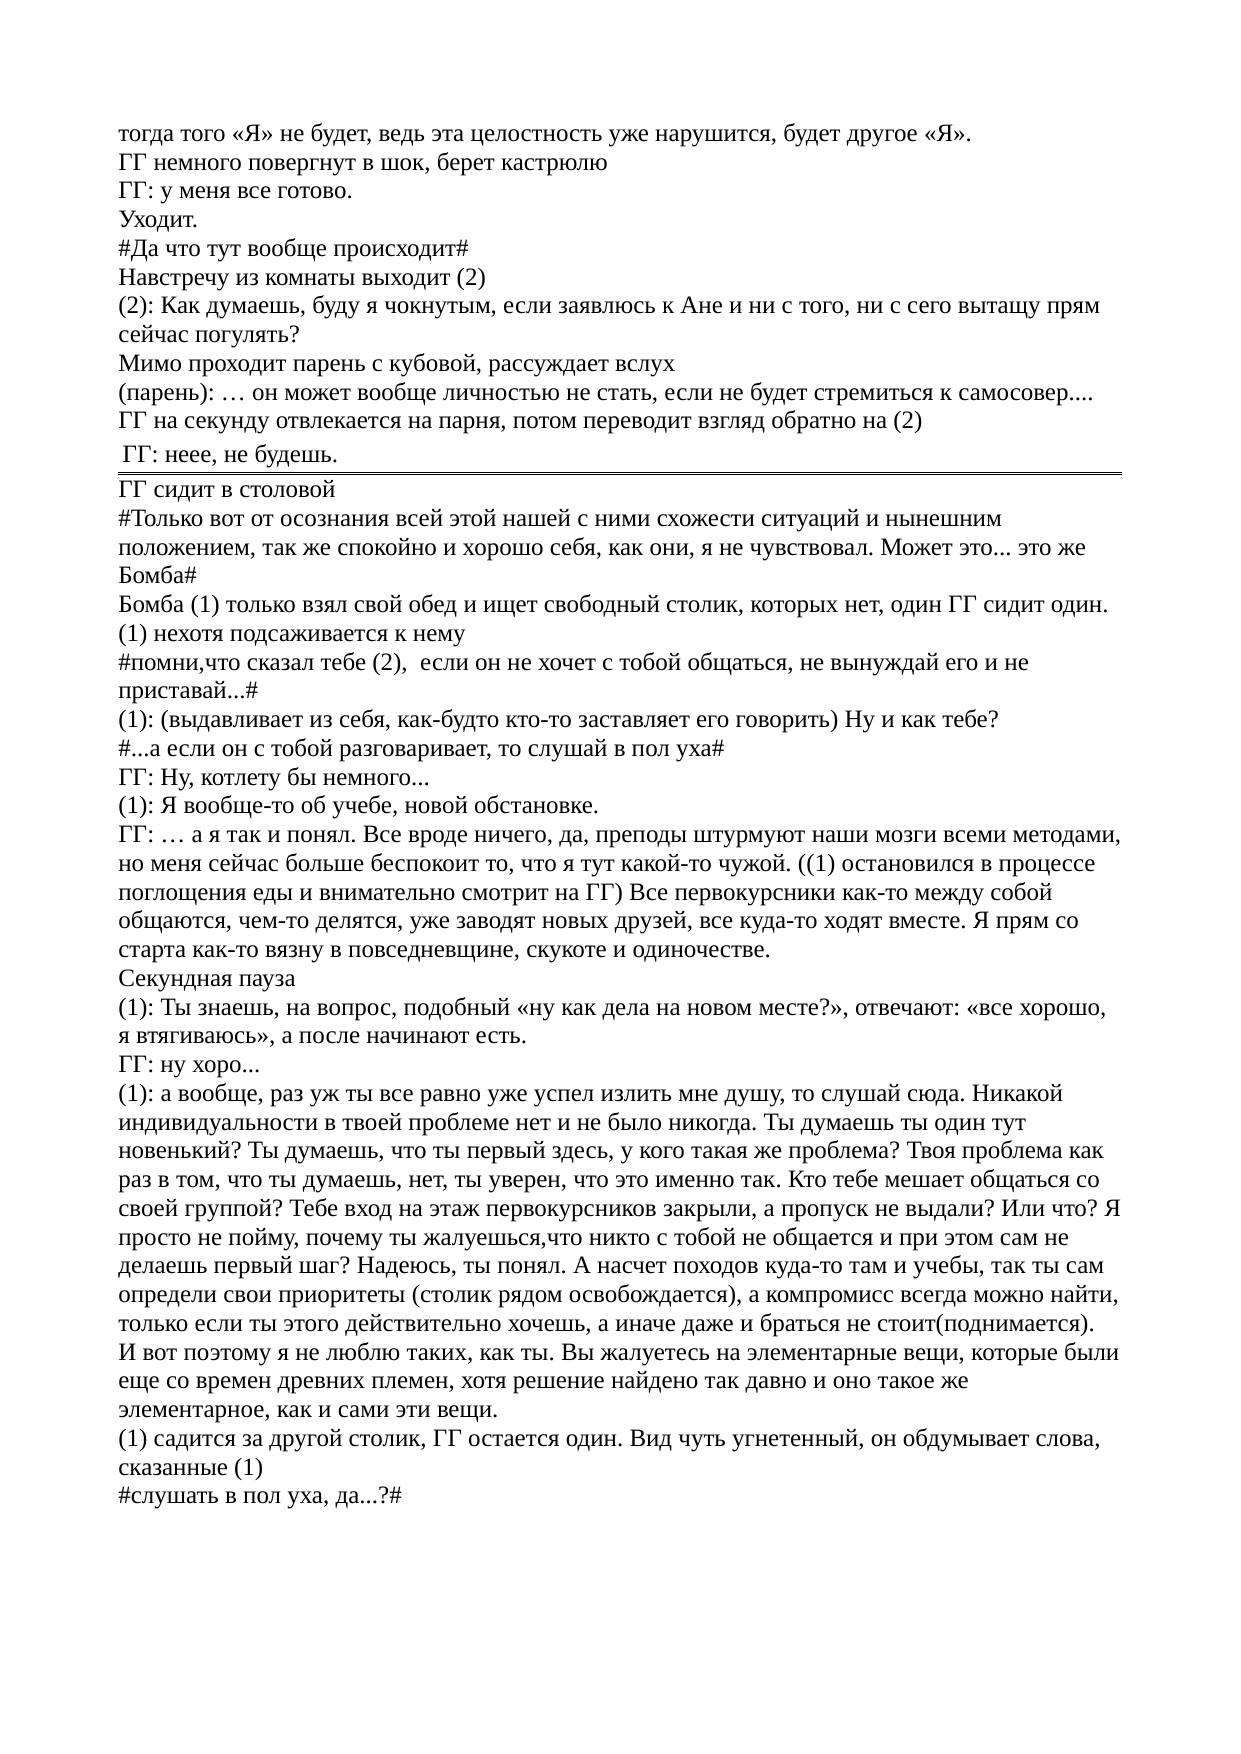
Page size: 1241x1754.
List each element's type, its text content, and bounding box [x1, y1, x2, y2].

text (2): Как думаешь, буду я чокнутым, если заявлюсь к Ане и ни с того, ни с сего вытащу прям сейчас погулять? [118, 291, 1122, 348]
text Уходит. [118, 204, 1122, 233]
text тогда того «Я» не будет, ведь эта целостность уже нарушится, будет другое «Я». [118, 118, 1122, 147]
text ГГ на секунду отвлекается на парня, потом переводит взгляд обратно на (2) [118, 406, 1122, 434]
text ГГ: … а я так и понял. Все вроде ничего, да, преподы штурмуют наши мозги всеми методами, но меня сейчас больше беспокоит то, что я тут какой-то чужой. ((1) остановился в процессе поглощения еды и внимательно смотрит на ГГ) Все первокурсники как-то между собой общаются, чем-то делятся, уже заводят новых друзей, все куда-то ходят вместе. Я прям со старта как-то вязну в повседневщине, скукоте и одиночестве. [118, 819, 1122, 963]
text #Да что тут вообще происходит# [118, 233, 1122, 262]
text ГГ: Ну, котлету бы немного... [118, 762, 1122, 790]
text ГГ сидит в столовой [118, 475, 1122, 503]
text (1): а вообще, раз уж ты все равно уже успел излить мне душу, то слушай сюда. Никакой индивидуальности в твоей проблеме нет и не было никогда. Ты думаешь ты один тут новенький? Ты думаешь, что ты первый здесь, у кого такая же проблема? Твоя проблема как раз в том, что ты думаешь, нет, ты уверен, что это именно так. Кто тебе мешает общаться со своей группой? Тебе вход на этаж первокурсников закрыли, а пропуск не выдали? Или что? Я просто не пойму, почему ты жалуешься,что никто с тобой не общается и при этом сам не делаешь первый шаг? Надеюсь, ты понял. А насчет походов куда-то там и учебы, так ты сам определи свои приоритеты (столик рядом освобождается), а компромисс всегда можно найти, только если ты этого действительно хочешь, а иначе даже и браться не стоит(поднимается). И вот поэтому я не люблю таких, как ты. Вы жалуетесь на элементарные вещи, которые были еще со времен древних племен, хотя решение найдено так давно и оно такое же элементарное, как и сами эти вещи. [118, 1078, 1122, 1423]
text Мимо проходит парень с кубовой, рассуждает вслух [118, 348, 1122, 377]
text #Только вот от осознания всей этой нашей с ними схожести ситуаций и нынешним положением, так же спокойно и хорошо себя, как они, я не чувствовал. Может это... это же Бомба# [118, 503, 1122, 589]
text #помни,что сказал тебе (2), если он не хочет с тобой общаться, не вынуждай его и не приставай...# [118, 647, 1122, 704]
text (1): Я вообще-то об учебе, новой обстановке. [118, 790, 1122, 819]
text Секундная пауза [118, 963, 1122, 992]
text ГГ: ну хоро... [118, 1049, 1122, 1078]
text Бомба (1) только взял свой обед и ищет свободный столик, которых нет, один ГГ сидит один. (1) нехотя подсаживается к нему [118, 589, 1122, 647]
text ГГ немного повергнут в шок, берет кастрюлю [118, 147, 1122, 176]
text #слушать в пол уха, да...?# [118, 1480, 1122, 1509]
text (1): Ты знаешь, на вопрос, подобный «ну как дела на новом месте?», отвечают: «все хорошо, я втягиваюсь», а после начинают есть. [118, 992, 1122, 1049]
text (1) садится за другой столик, ГГ остается один. Вид чуть угнетенный, он обдумывает слова, сказанные (1) [118, 1423, 1122, 1480]
text (1): (выдавливает из себя, как-будто кто-то заставляет его говорить) Ну и как тебе? [118, 704, 1122, 733]
text (парень): … он может вообще личностью не стать, если не будет стремиться к самосовер.... [118, 377, 1122, 406]
text ГГ: неее, не будешь. [118, 434, 1122, 472]
text Навстречу из комнаты выходит (2) [118, 262, 1122, 291]
text ГГ: у меня все готово. [118, 176, 1122, 204]
text #...а если он с тобой разговаривает, то слушай в пол уха# [118, 733, 1122, 762]
